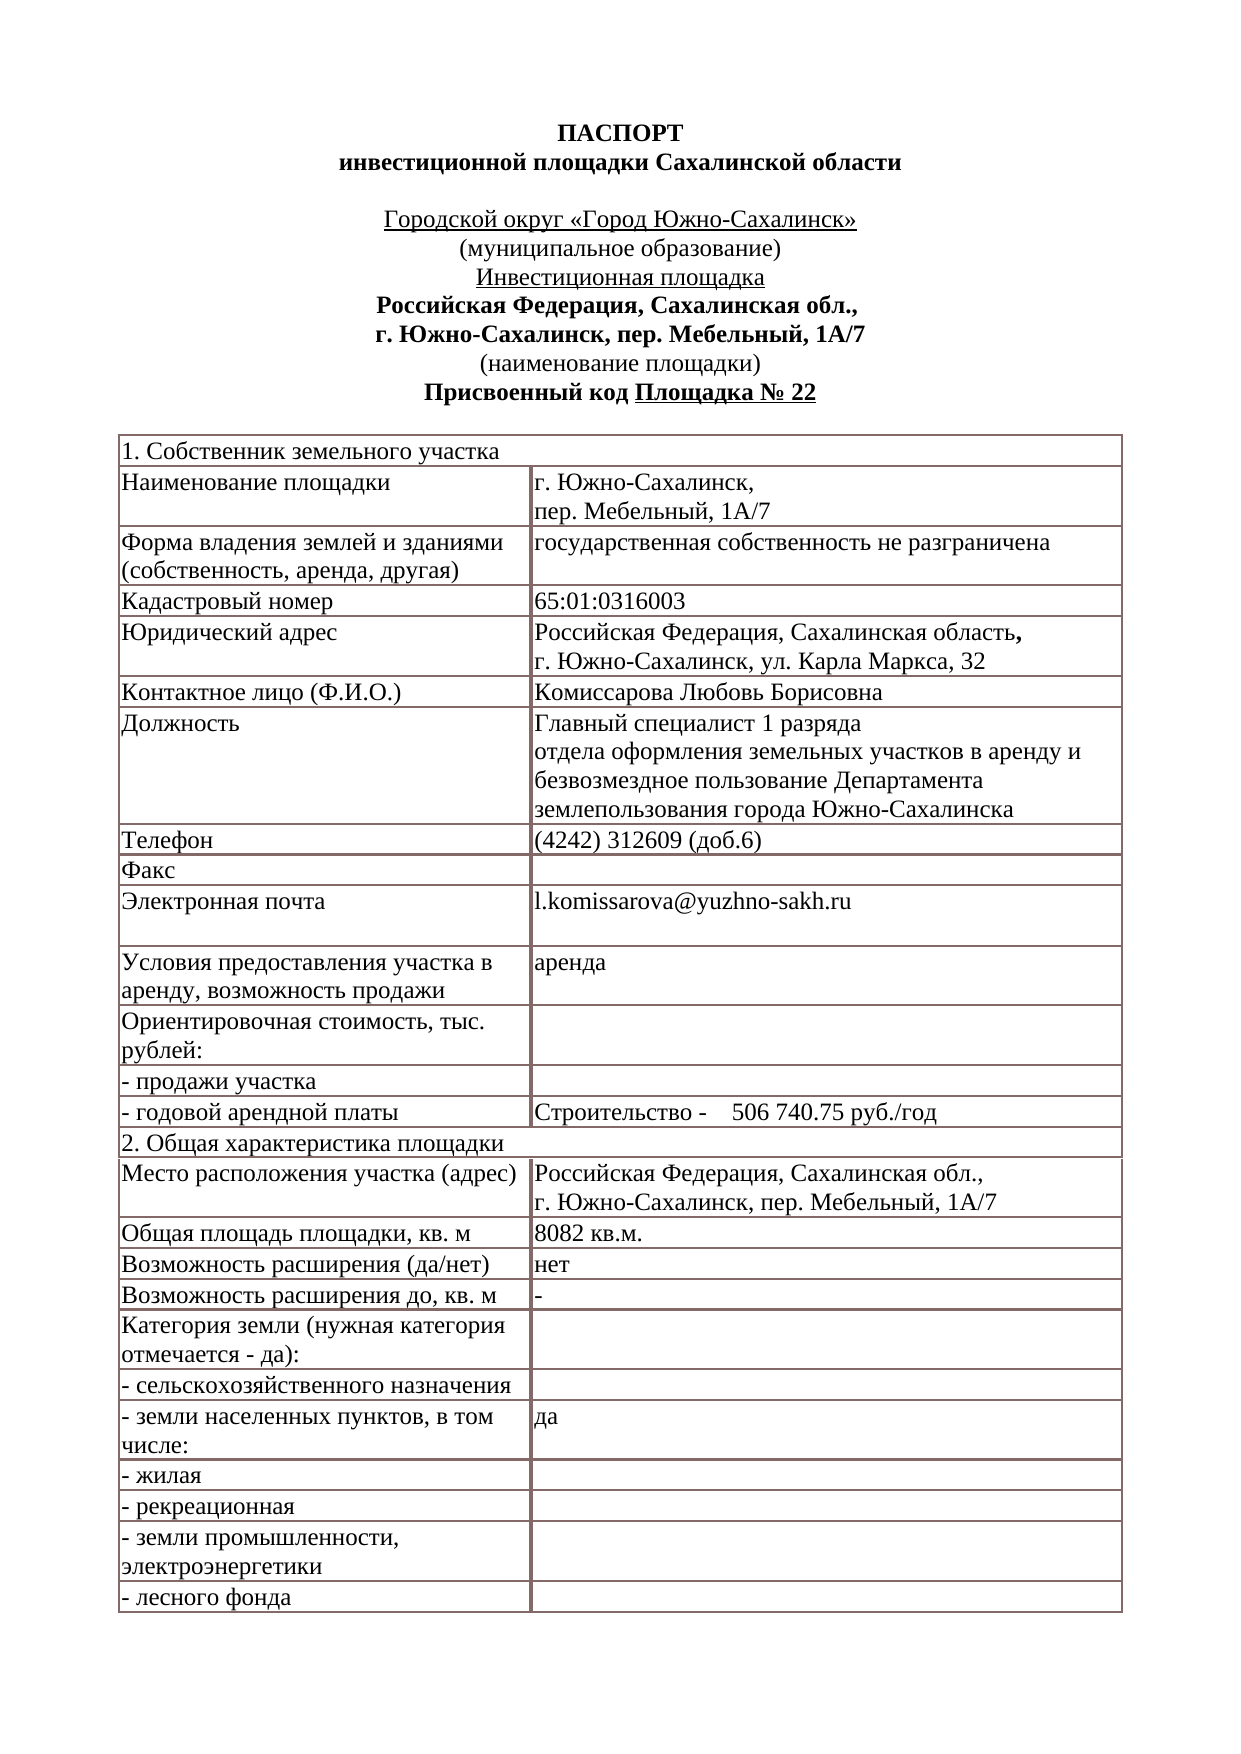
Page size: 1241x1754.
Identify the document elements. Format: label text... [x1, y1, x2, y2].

table_cell - рекреационная [120, 1491, 529, 1520]
text Российская Федерация, Сахалинская обл., [118, 291, 1122, 319]
table_cell государственная собственность не разграничена [533, 527, 1121, 584]
table_cell - сельскохозяйственного назначения [120, 1370, 529, 1399]
table_cell [533, 1370, 1121, 1399]
table_cell [533, 856, 1121, 884]
table_cell Российская Федерация, Сахалинская область, г. Южно-Сахалинск, ул. Карла Маркса, 32 [533, 617, 1121, 675]
table_header 1. Собственник земельного участка [120, 436, 1121, 465]
table_cell [533, 1311, 1121, 1368]
table_cell [533, 1066, 1121, 1095]
table_cell Телефон [120, 825, 529, 853]
table_cell - земли населенных пунктов, в том числе: [120, 1401, 529, 1458]
table_cell Строительство - 506 740.75 руб./год [533, 1097, 1121, 1126]
table_cell Юридический адрес [120, 617, 529, 675]
table_cell Наименование площадки [120, 467, 529, 525]
table_cell - жилая [120, 1461, 529, 1489]
text инвестиционной площадки Сахалинской области [118, 147, 1122, 176]
table_cell аренда [533, 947, 1121, 1004]
table_cell Условия предоставления участка в аренду, возможность продажи [120, 947, 529, 1004]
table_cell l.komissarova@yuzhno-sakh.ru [533, 886, 1121, 945]
table_cell Место расположения участка (адрес) [120, 1159, 529, 1216]
table_cell - годовой арендной платы [120, 1097, 529, 1126]
table_cell Возможность расширения до, кв. м [120, 1280, 529, 1308]
table_cell 2. Общая характеристика площадки [120, 1128, 1121, 1156]
table_cell - продажи участка [120, 1066, 529, 1095]
text ПАСПОРТ [118, 118, 1122, 147]
text Инвестиционная площадка [118, 262, 1122, 291]
table_cell Должность [120, 708, 529, 823]
table_cell Ориентировочная стоимость, тыс. рублей: [120, 1006, 529, 1064]
table_cell Форма владения землей и зданиями (собственность, аренда, другая) [120, 527, 529, 584]
text Городской округ «Город Южно-Сахалинск» [118, 204, 1122, 233]
table_cell [533, 1006, 1121, 1064]
table_cell Факс [120, 856, 529, 884]
table_cell да [533, 1401, 1121, 1458]
table_cell Общая площадь площадки, кв. м [120, 1218, 529, 1247]
table_cell [533, 1522, 1121, 1580]
text (наименование площадки) [118, 348, 1122, 377]
table_cell 65:01:0316003 [533, 586, 1121, 615]
table_cell [533, 1491, 1121, 1520]
table_cell Возможность расширения (да/нет) [120, 1249, 529, 1278]
text г. Южно-Сахалинск, пер. Мебельный, 1А/7 [118, 319, 1122, 348]
table_cell Электронная почта [120, 886, 529, 945]
table_cell Кадастровый номер [120, 586, 529, 615]
table_cell Категория земли (нужная категория отмечается - да): [120, 1311, 529, 1368]
table_cell Российская Федерация, Сахалинская обл., г. Южно-Сахалинск, пер. Мебельный, 1А/7 [533, 1159, 1121, 1216]
table_cell - [533, 1280, 1121, 1308]
table_cell нет [533, 1249, 1121, 1278]
table_cell 8082 кв.м. [533, 1218, 1121, 1247]
table_cell Комиссарова Любовь Борисовна [533, 677, 1121, 706]
table_cell - лесного фонда [120, 1582, 529, 1611]
table_cell Контактное лицо (Ф.И.О.) [120, 677, 529, 706]
table_cell Главный специалист 1 разряда отдела оформления земельных участков в аренду и безвозмездное пользование Департамента землепользования города Южно-Сахалинска [533, 708, 1121, 823]
table_cell (4242) 312609 (доб.6) [533, 825, 1121, 853]
text Присвоенный код Площадка № 22 [118, 377, 1122, 406]
table_cell [533, 1582, 1121, 1611]
table_cell - земли промышленности, электроэнергетики [120, 1522, 529, 1580]
table_cell [533, 1461, 1121, 1489]
text (муниципальное образование) [118, 233, 1122, 262]
table_cell г. Южно-Сахалинск, пер. Мебельный, 1А/7 [533, 467, 1121, 525]
